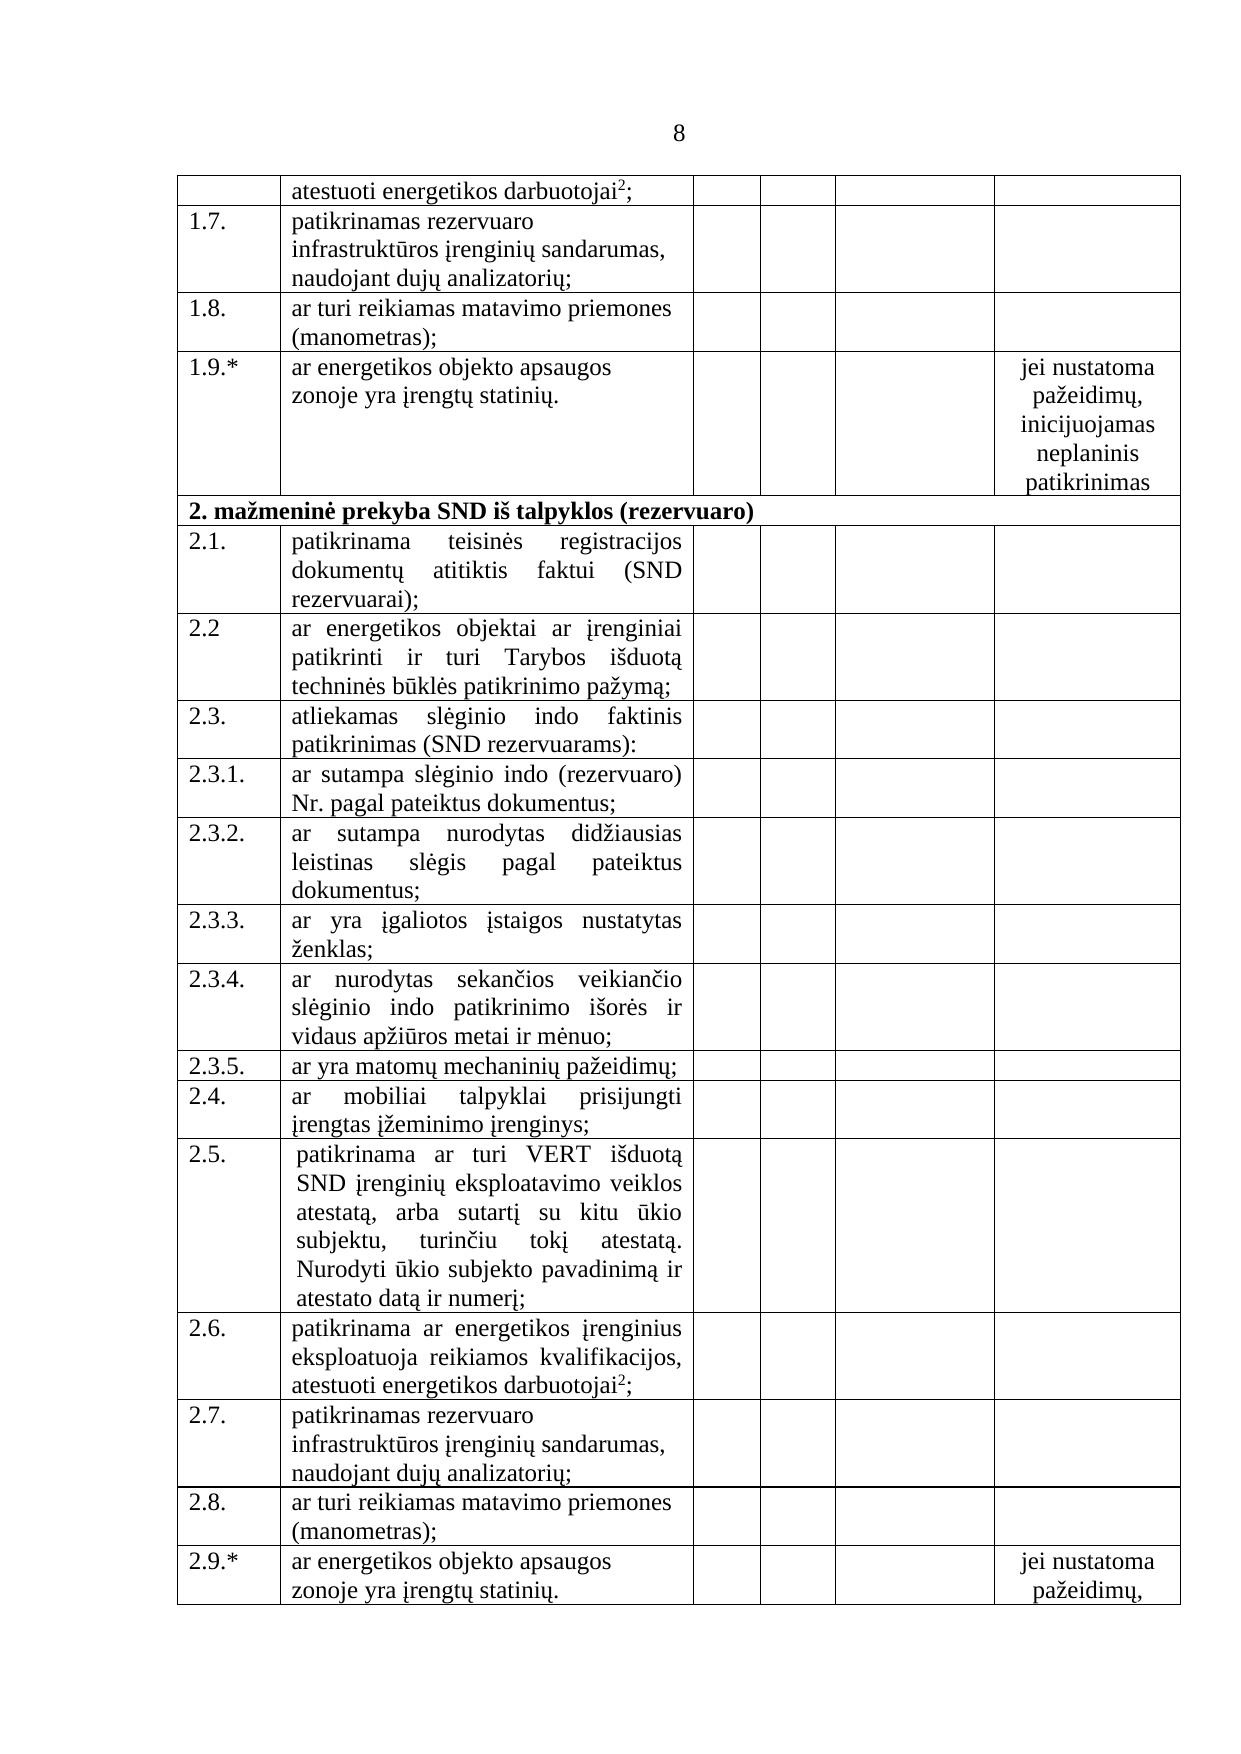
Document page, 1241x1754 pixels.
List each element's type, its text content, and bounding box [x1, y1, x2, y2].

table_cell [761, 352, 835, 495]
table_cell 1.8. [178, 293, 280, 351]
table_cell [995, 701, 1180, 758]
table_cell 2.2 [178, 614, 280, 700]
table_cell patikrinama teisinės registracijos dokumentų atitiktis faktui (SND rezervuarai); [281, 526, 693, 612]
table_cell [694, 1546, 760, 1603]
table_cell [694, 1313, 760, 1399]
table_cell [836, 701, 994, 758]
table_cell [836, 526, 994, 612]
table_cell 2.3.2. [178, 818, 280, 904]
table_cell ar energetikos objekto apsaugos zonoje yra įrengtų statinių. [281, 1546, 693, 1603]
table_cell ar sutampa slėginio indo (rezervuaro) Nr. pagal pateiktus dokumentus; [281, 759, 693, 817]
table_cell atliekamas slėginio indo faktinis patikrinimas (SND rezervuarams): [281, 701, 693, 758]
table_cell [761, 1546, 835, 1603]
table_cell ar nurodytas sekančios veikiančio slėginio indo patikrinimo išorės ir vidaus apžiūros metai ir mėnuo; [281, 964, 693, 1050]
table_cell [836, 1488, 994, 1545]
table_cell [836, 1051, 994, 1080]
table_cell [995, 905, 1180, 963]
table_cell ar yra įgaliotos įstaigos nustatytas ženklas; [281, 905, 693, 963]
table_cell [761, 1051, 835, 1080]
table_cell [995, 964, 1180, 1050]
table_cell [836, 1400, 994, 1486]
table_cell [995, 1400, 1180, 1486]
table_cell [836, 352, 994, 495]
table_cell ar energetikos objektai ar įrenginiai patikrinti ir turi Tarybos išduotą techninės būklės patikrinimo pažymą; [281, 614, 693, 700]
table_cell [694, 293, 760, 351]
table_cell 2.8. [178, 1488, 280, 1545]
table_cell [836, 1081, 994, 1138]
table_cell 2.3.1. [178, 759, 280, 817]
table_cell [694, 176, 760, 205]
table_cell [836, 964, 994, 1050]
table_cell patikrinamas rezervuaro infrastruktūros įrenginių sandarumas, naudojant dujų analizatorių; [281, 1400, 693, 1486]
table_cell [995, 1081, 1180, 1138]
table_cell ar energetikos objekto apsaugos zonoje yra įrengtų statinių. [281, 352, 693, 495]
table_cell 2.7. [178, 1400, 280, 1486]
table_cell [761, 701, 835, 758]
table_cell [761, 905, 835, 963]
table_cell [694, 1081, 760, 1138]
table_cell [995, 206, 1180, 292]
table_cell atestuoti energetikos darbuotojai2; [281, 176, 693, 205]
table_cell [836, 1546, 994, 1603]
table_cell [836, 905, 994, 963]
table_cell 1.7. [178, 206, 280, 292]
table_cell patikrinamas rezervuaro infrastruktūros įrenginių sandarumas, naudojant dujų analizatorių; [281, 206, 693, 292]
table_cell [694, 1488, 760, 1545]
table_cell 2. mažmeninė prekyba SND iš talpyklos (rezervuaro) [178, 496, 1180, 525]
table_cell [836, 293, 994, 351]
table_cell [995, 818, 1180, 904]
table_cell [761, 964, 835, 1050]
table_cell [694, 818, 760, 904]
table_cell [761, 1313, 835, 1399]
table_cell 2.3.4. [178, 964, 280, 1050]
table_cell [836, 206, 994, 292]
table_cell [761, 1139, 835, 1312]
table_cell ar yra matomų mechaninių pažeidimų; [281, 1051, 693, 1080]
table_cell 2.1. [178, 526, 280, 612]
table_cell ar sutampa nurodytas didžiausias leistinas slėgis pagal pateiktus dokumentus; [281, 818, 693, 904]
table_cell 2.9.* [178, 1546, 280, 1603]
table_cell [694, 206, 760, 292]
table_cell 1.9.* [178, 352, 280, 495]
table_cell [694, 614, 760, 700]
table_cell [694, 964, 760, 1050]
table_cell [995, 526, 1180, 612]
table_cell [836, 759, 994, 817]
table_cell [995, 614, 1180, 700]
table_cell [694, 1139, 760, 1312]
table_cell [995, 1488, 1180, 1545]
table_cell [761, 818, 835, 904]
table_cell 2.5. [178, 1139, 280, 1312]
table_cell 2.4. [178, 1081, 280, 1138]
table_cell [995, 1051, 1180, 1080]
table_cell [995, 759, 1180, 817]
table_cell [761, 526, 835, 612]
table_cell [995, 1139, 1180, 1312]
table_cell [694, 352, 760, 495]
table_cell patikrinama ar energetikos įrenginius eksploatuoja reikiamos kvalifikacijos, atestuoti energetikos darbuotojai2; [281, 1313, 693, 1399]
table_cell [836, 1313, 994, 1399]
table_cell jei nustatoma pažeidimų, inicijuojamas neplaninis patikrinimas [995, 352, 1180, 495]
table_cell [761, 176, 835, 205]
table_cell patikrinama ar turi VERT išduotą SND įrenginių eksploatavimo veiklos atestatą, arba sutartį su kitu ūkio subjektu, turinčiu tokį atestatą. Nurodyti ūkio subjekto pavadinimą ir atestato datą ir numerį; [281, 1139, 693, 1312]
table_cell 2.6. [178, 1313, 280, 1399]
table_cell [761, 1488, 835, 1545]
table_cell 2.3. [178, 701, 280, 758]
table_cell [761, 1081, 835, 1138]
table_cell [836, 614, 994, 700]
table_cell ar turi reikiamas matavimo priemones (manometras); [281, 293, 693, 351]
table_cell [995, 176, 1180, 205]
table_cell [761, 614, 835, 700]
table_cell [761, 206, 835, 292]
table_cell 2.3.5. [178, 1051, 280, 1080]
table_cell [761, 1400, 835, 1486]
table_cell [836, 818, 994, 904]
table_cell [694, 905, 760, 963]
table_cell 2.3.3. [178, 905, 280, 963]
table_cell [995, 1313, 1180, 1399]
table_cell [694, 526, 760, 612]
table_cell [761, 759, 835, 817]
table_cell [694, 701, 760, 758]
table_cell [694, 759, 760, 817]
table_cell ar mobiliai talpyklai prisijungti įrengtas įžeminimo įrenginys; [281, 1081, 693, 1138]
table_cell [761, 293, 835, 351]
table_cell [694, 1400, 760, 1486]
table_cell [178, 176, 280, 205]
table_cell [836, 176, 994, 205]
table_cell ar turi reikiamas matavimo priemones (manometras); [281, 1488, 693, 1545]
table_cell jei nustatoma pažeidimų, [995, 1546, 1180, 1603]
table_cell [694, 1051, 760, 1080]
table_cell [836, 1139, 994, 1312]
table_cell [995, 293, 1180, 351]
